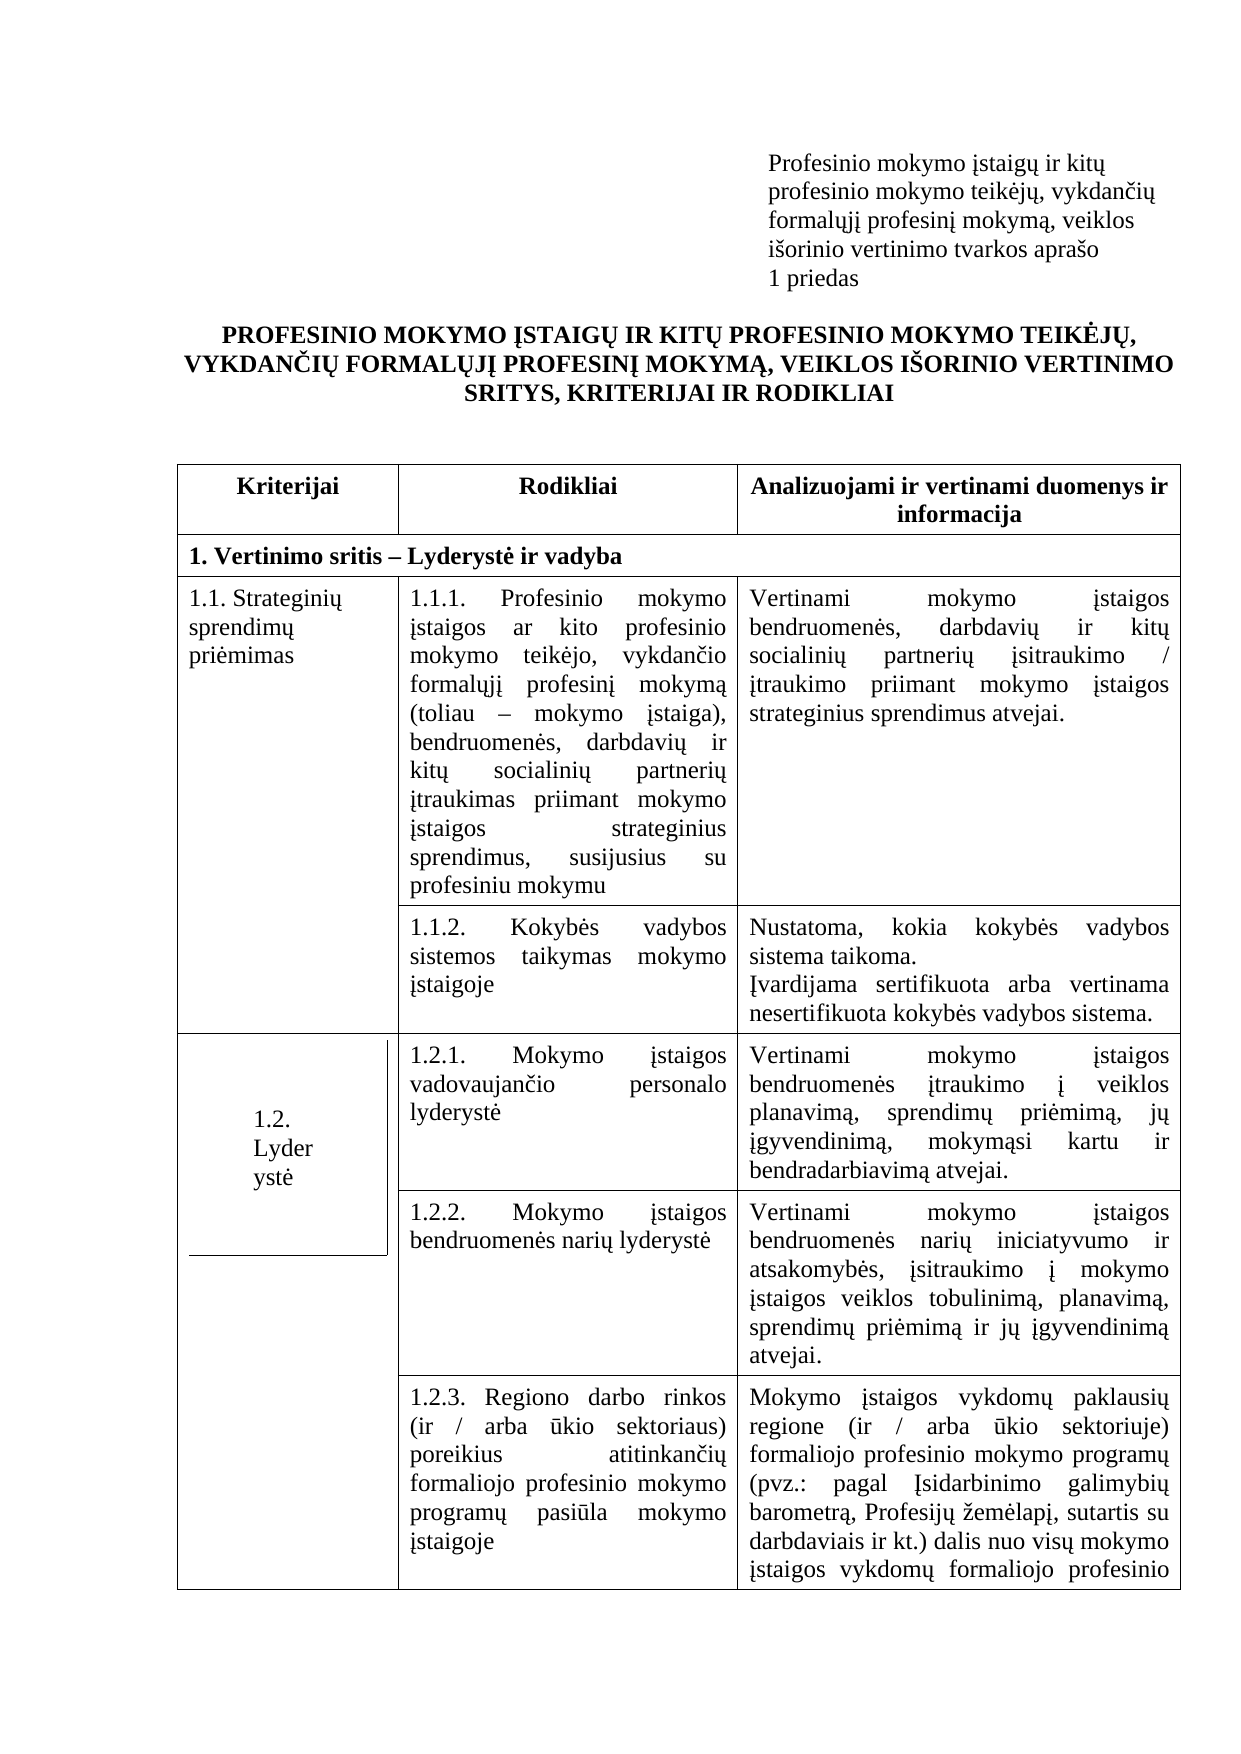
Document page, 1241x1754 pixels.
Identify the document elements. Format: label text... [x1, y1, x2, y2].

table_cell 1.2.1. Mokymo įstaigos vadovaujančio personalo lyderystė [399, 1034, 737, 1190]
table_cell 1. Vertinimo sritis – Lyderystė ir vadyba [178, 535, 1180, 576]
table_cell 1.2. Lyderystė [178, 1034, 398, 1589]
table_header Kriterijai [178, 465, 398, 534]
text formalųjį profesinį mokymą, veiklos [768, 205, 1181, 234]
table_cell 1.2.3. Regiono darbo rinkos (ir / arba ūkio sektoriaus) poreikius atitinkančių formaliojo profesinio mokymo programų pasiūla mokymo įstaigoje [399, 1376, 737, 1589]
text Profesinio mokymo įstaigų ir kitų [768, 148, 1181, 176]
table_cell 1.1.1. Profesinio mokymo įstaigos ar kito profesinio mokymo teikėjo, vykdančio formalųjį profesinį mokymą (toliau – mokymo įstaiga), bendruomenės, darbdavių ir kitų socialinių partnerių įtraukimas priimant mokymo įstaigos strateginius sprendimus, susijusius su profesiniu mokymu [399, 577, 737, 905]
table_cell Vertinami mokymo įstaigos bendruomenės narių iniciatyvumo ir atsakomybės, įsitraukimo į mokymo įstaigos veiklos tobulinimą, planavimą, sprendimų priėmimą ir jų įgyvendinimą atvejai. [738, 1191, 1180, 1375]
table_cell Mokymo įstaigos vykdomų paklausių regione (ir / arba ūkio sektoriuje) formaliojo profesinio mokymo programų (pvz.: pagal Įsidarbinimo galimybių barometrą, Profesijų žemėlapį, sutartis su darbdaviais ir kt.) dalis nuo visų mokymo įstaigos vykdomų formaliojo profesinio [738, 1376, 1180, 1589]
table_cell Vertinami mokymo įstaigos bendruomenės, darbdavių ir kitų socialinių partnerių įsitraukimo / įtraukimo priimant mokymo įstaigos strateginius sprendimus atvejai. [738, 577, 1180, 905]
table_cell Nustatoma, kokia kokybės vadybos sistema taikoma. Įvardijama sertifikuota arba vertinama nesertifikuota kokybės vadybos sistema. [738, 906, 1180, 1033]
text 1 priedas [768, 263, 1181, 291]
table_cell 1.1.2. Kokybės vadybos sistemos taikymas mokymo įstaigoje [399, 906, 737, 1033]
table_header Analizuojami ir vertinami duomenys ir informacija [738, 465, 1180, 534]
text profesinio mokymo teikėjų, vykdančių [768, 176, 1181, 205]
text PROFESINIO MOKYMO ĮSTAIGŲ IR KITŲ PROFESINIO MOKYMO TEIKĖJŲ, VYKDANČIŲ FORMALŲJĮ PROFESINĮ MOKYMĄ, VEIKLOS IŠORINIO VERTINIMO SRITYS, KRITERIJAI IR RODIKLIAI [177, 320, 1181, 406]
table_cell 1.2.2. Mokymo įstaigos bendruomenės narių lyderystė [399, 1191, 737, 1375]
table_header Rodikliai [399, 465, 737, 534]
text išorinio vertinimo tvarkos aprašo [768, 234, 1181, 263]
table_cell Vertinami mokymo įstaigos bendruomenės įtraukimo į veiklos planavimą, sprendimų priėmimą, jų įgyvendinimą, mokymąsi kartu ir bendradarbiavimą atvejai. [738, 1034, 1180, 1190]
table_cell 1.1. Strateginių sprendimų priėmimas [178, 577, 398, 1033]
